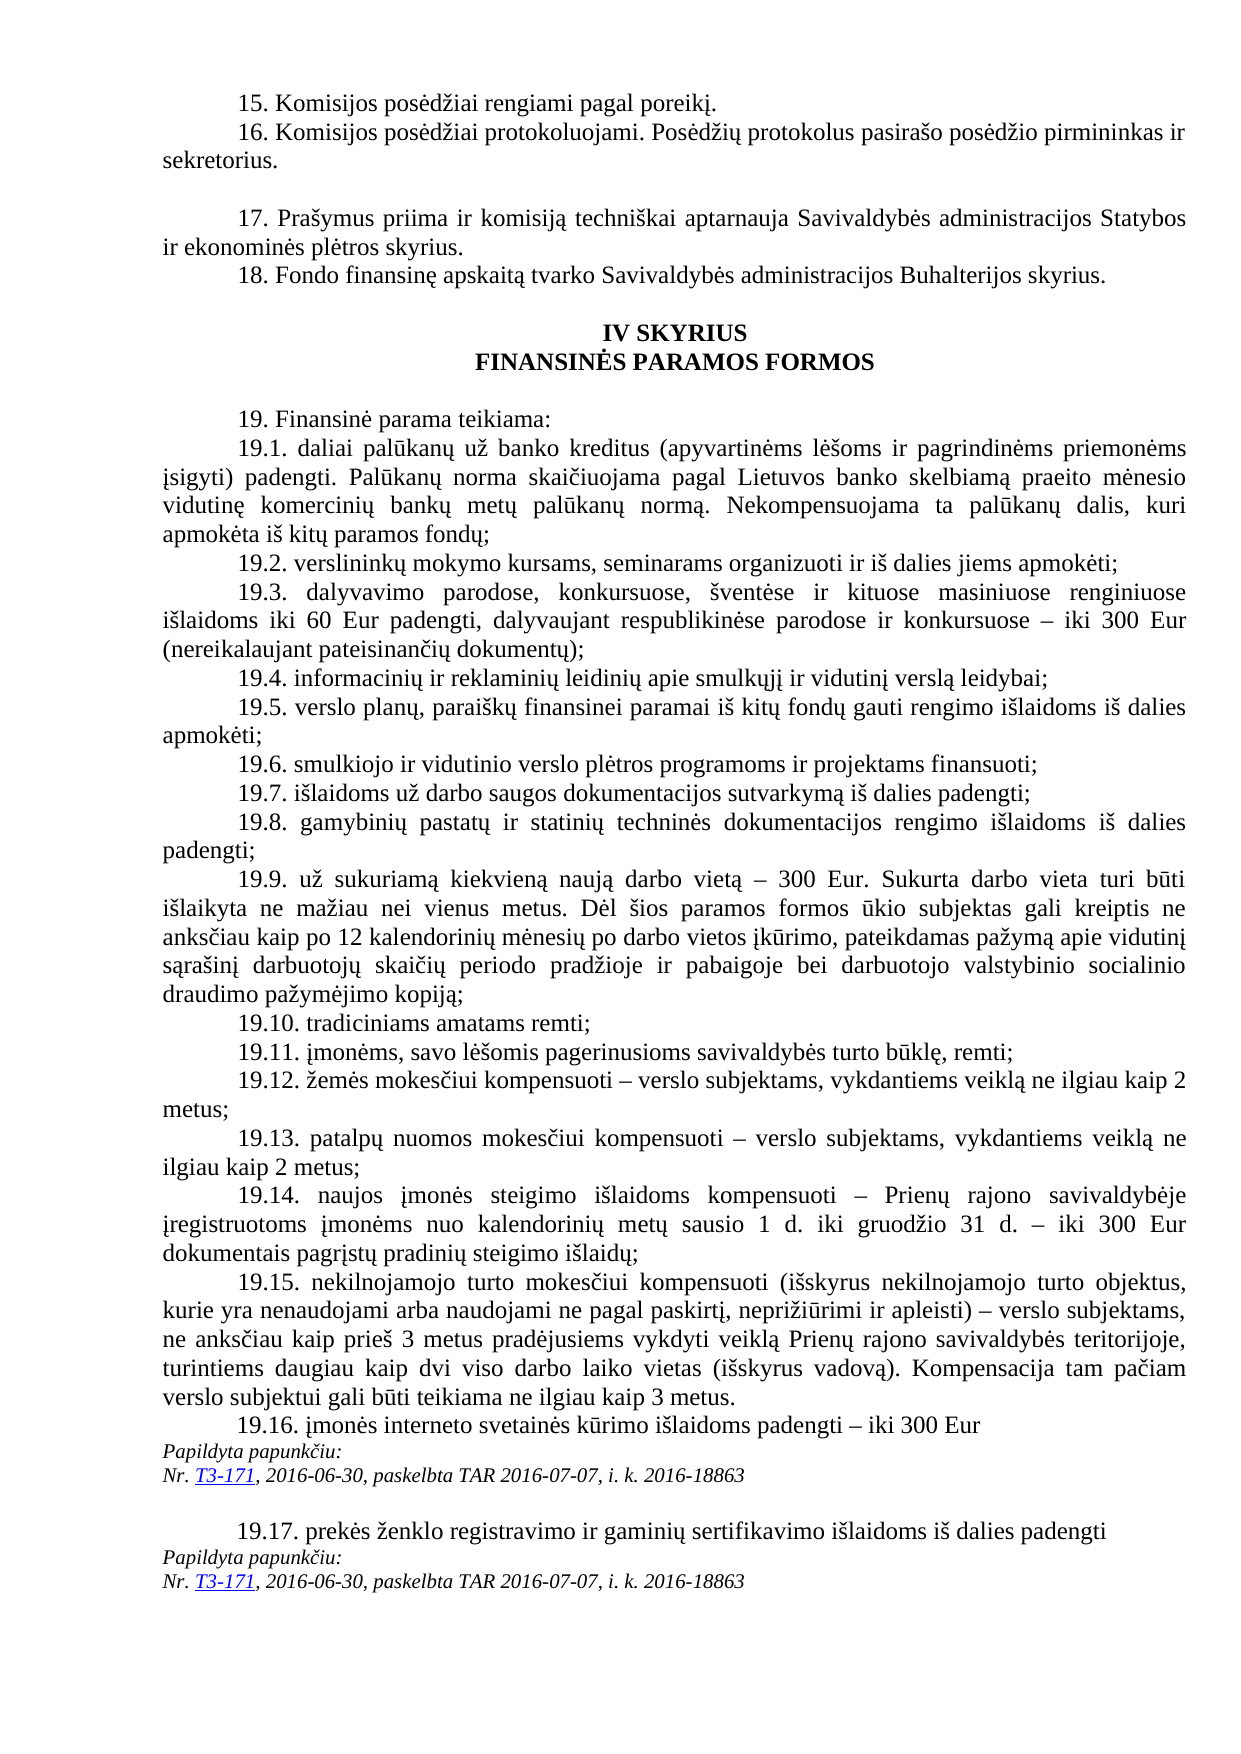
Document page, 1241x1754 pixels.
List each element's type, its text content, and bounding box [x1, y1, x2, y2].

text 19.6. smulkiojo ir vidutinio verslo plėtros programoms ir projektams finansuoti; [162, 749, 1187, 778]
text 19.15. nekilnojamojo turto mokesčiui kompensuoti (išskyrus nekilnojamojo turto objektus, kurie yra nenaudojami arba naudojami ne pagal paskirtį, neprižiūrimi ir apleisti) – verslo subjektams, ne anksčiau kaip prieš 3 metus pradėjusiems vykdyti veiklą Prienų rajono savivaldybės teritorijoje, turintiems daugiau kaip dvi viso darbo laiko vietas (išskyrus vadovą). Kompensacija tam pačiam verslo subjektui gali būti teikiama ne ilgiau kaip 3 metus. [162, 1267, 1187, 1410]
text 19.3. dalyvavimo parodose, konkursuose, šventėse ir kituose masiniuose renginiuose išlaidoms iki 60 Eur padengti, dalyvaujant respublikinėse parodose ir konkursuose – iki 300 Eur (nereikalaujant pateisinančių dokumentų); [162, 577, 1187, 663]
text 15. Komisijos posėdžiai rengiami pagal poreikį. [162, 88, 1187, 117]
text 16. Komisijos posėdžiai protokoluojami. Posėdžių protokolus pasirašo posėdžio pirmininkas ir sekretorius. [162, 117, 1187, 174]
text Papildyta papunkčiu: [162, 1545, 1187, 1569]
text 19.13. patalpų nuomos mokesčiui kompensuoti – verslo subjektams, vykdantiems veiklą ne ilgiau kaip 2 metus; [162, 1123, 1187, 1180]
text 19.1. daliai palūkanų už banko kreditus (apyvartinėms lėšoms ir pagrindinėms priemonėms įsigyti) padengti. Palūkanų norma skaičiuojama pagal Lietuvos banko skelbiamą praeito mėnesio vidutinę komercinių bankų metų palūkanų normą. Nekompensuojama ta palūkanų dalis, kuri apmokėta iš kitų paramos fondų; [162, 433, 1187, 548]
text 19.9. už sukuriamą kiekvieną naują darbo vietą – 300 Eur. Sukurta darbo vieta turi būti išlaikyta ne mažiau nei vienus metus. Dėl šios paramos formos ūkio subjektas gali kreiptis ne anksčiau kaip po 12 kalendorinių mėnesių po darbo vietos įkūrimo, pateikdamas pažymą apie vidutinį sąrašinį darbuotojų skaičių periodo pradžioje ir pabaigoje bei darbuotojo valstybinio socialinio draudimo pažymėjimo kopiją; [162, 864, 1187, 1008]
text IV SKYRIUS [162, 318, 1187, 347]
text 19. Finansinė parama teikiama: [162, 404, 1187, 433]
text FINANSINĖS PARAMOS FORMOS [162, 347, 1187, 375]
text 19.7. išlaidoms už darbo saugos dokumentacijos sutvarkymą iš dalies padengti; [162, 778, 1187, 807]
text 19.2. verslininkų mokymo kursams, seminarams organizuoti ir iš dalies jiems apmokėti; [162, 548, 1187, 577]
text 19.17. prekės ženklo registravimo ir gaminių sertifikavimo išlaidoms iš dalies padengti [162, 1516, 1187, 1545]
text 19.11. įmonėms, savo lėšomis pagerinusioms savivaldybės turto būklę, remti; [162, 1037, 1187, 1065]
text 19.4. informacinių ir reklaminių leidinių apie smulkųjį ir vidutinį verslą leidybai; [162, 663, 1187, 692]
text Nr. T3-171, 2016-06-30, paskelbta TAR 2016-07-07, i. k. 2016-18863 [162, 1463, 1187, 1487]
text 19.5. verslo planų, paraiškų finansinei paramai iš kitų fondų gauti rengimo išlaidoms iš dalies apmokėti; [162, 692, 1187, 749]
text 18. Fondo finansinę apskaitą tvarko Savivaldybės administracijos Buhalterijos skyrius. [162, 260, 1187, 289]
text 19.12. žemės mokesčiui kompensuoti – verslo subjektams, vykdantiems veiklą ne ilgiau kaip 2 metus; [162, 1065, 1187, 1123]
text Nr. T3-171, 2016-06-30, paskelbta TAR 2016-07-07, i. k. 2016-18863 [162, 1569, 1187, 1593]
text Papildyta papunkčiu: [162, 1439, 1187, 1463]
text 19.10. tradiciniams amatams remti; [162, 1008, 1187, 1037]
text 19.16. įmonės interneto svetainės kūrimo išlaidoms padengti – iki 300 Eur [162, 1410, 1187, 1439]
text 19.14. naujos įmonės steigimo išlaidoms kompensuoti – Prienų rajono savivaldybėje įregistruotoms įmonėms nuo kalendorinių metų sausio 1 d. iki gruodžio 31 d. – iki 300 Eur dokumentais pagrįstų pradinių steigimo išlaidų; [162, 1180, 1187, 1267]
text 19.8. gamybinių pastatų ir statinių techninės dokumentacijos rengimo išlaidoms iš dalies padengti; [162, 807, 1187, 864]
text 17. Prašymus priima ir komisiją techniškai aptarnauja Savivaldybės administracijos Statybos ir ekonominės plėtros skyrius. [162, 203, 1187, 260]
